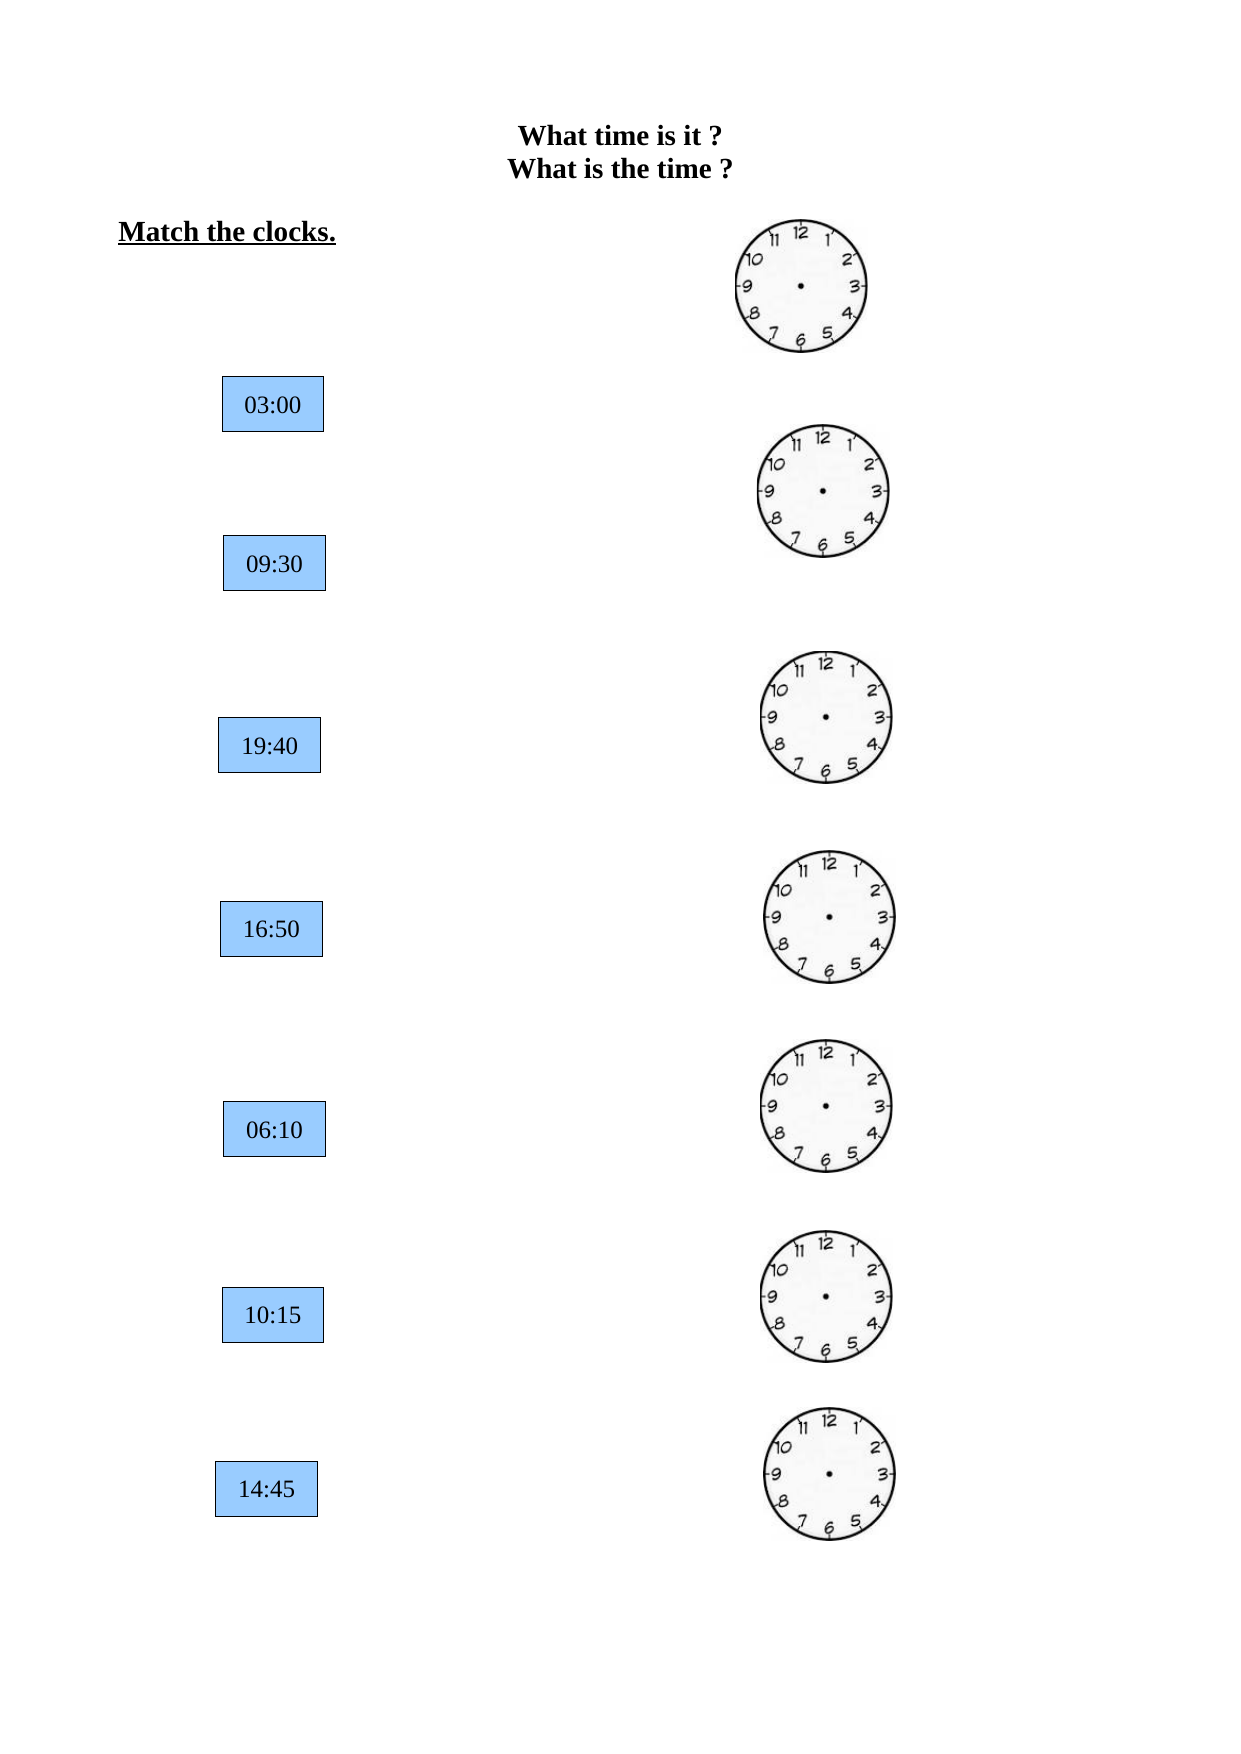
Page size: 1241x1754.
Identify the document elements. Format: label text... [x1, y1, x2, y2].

text Match the clocks. [118, 214, 1122, 247]
picture [760, 651, 893, 784]
picture [756, 424, 890, 558]
picture [763, 1407, 896, 1541]
picture [760, 1039, 893, 1173]
text What time is it ? [118, 118, 1122, 152]
picture [763, 850, 896, 984]
picture [735, 219, 868, 353]
text What is the time ? [118, 152, 1122, 185]
picture [760, 1230, 893, 1363]
